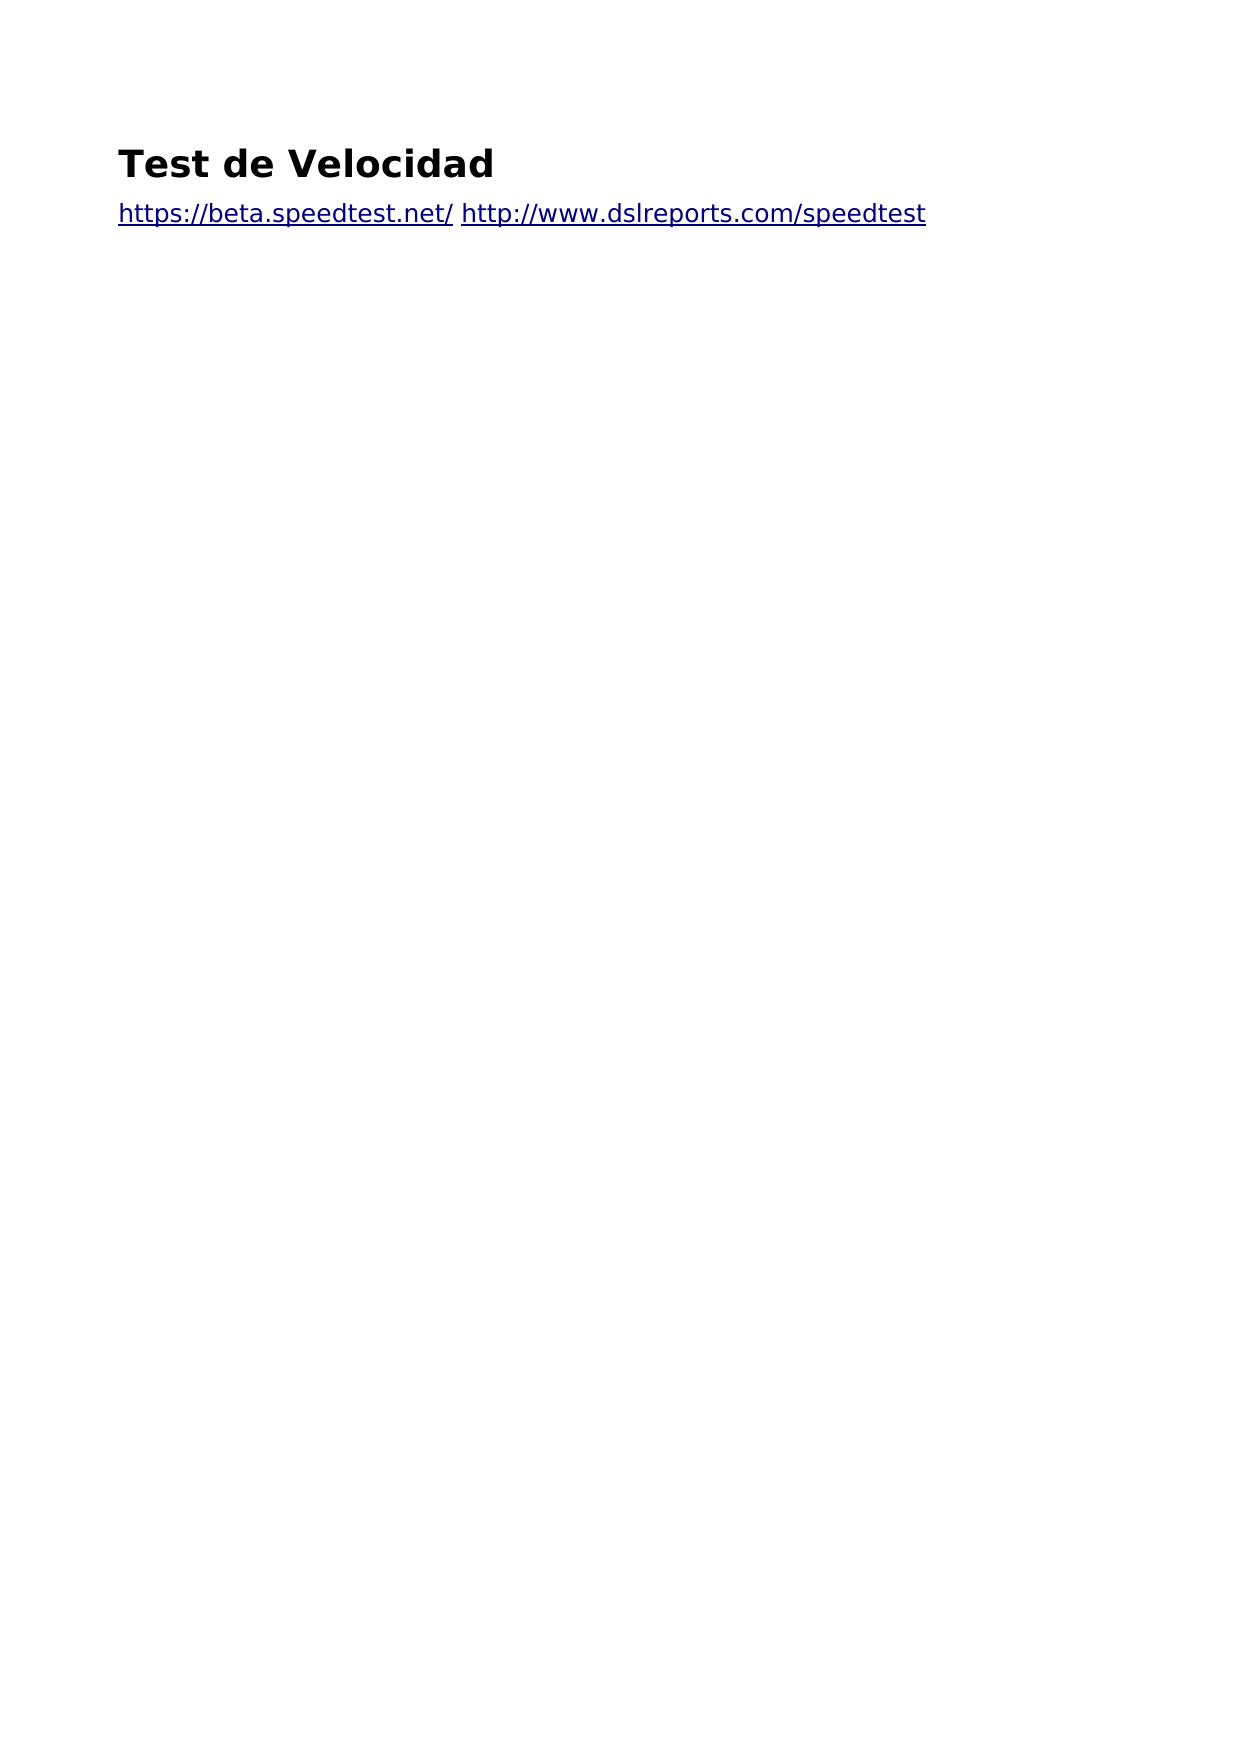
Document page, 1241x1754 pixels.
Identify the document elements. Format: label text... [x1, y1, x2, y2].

subtitle Test de Velocidad [118, 143, 1122, 187]
text https://beta.speedtest.net/ http://www.dslreports.com/speedtest [118, 199, 1122, 228]
